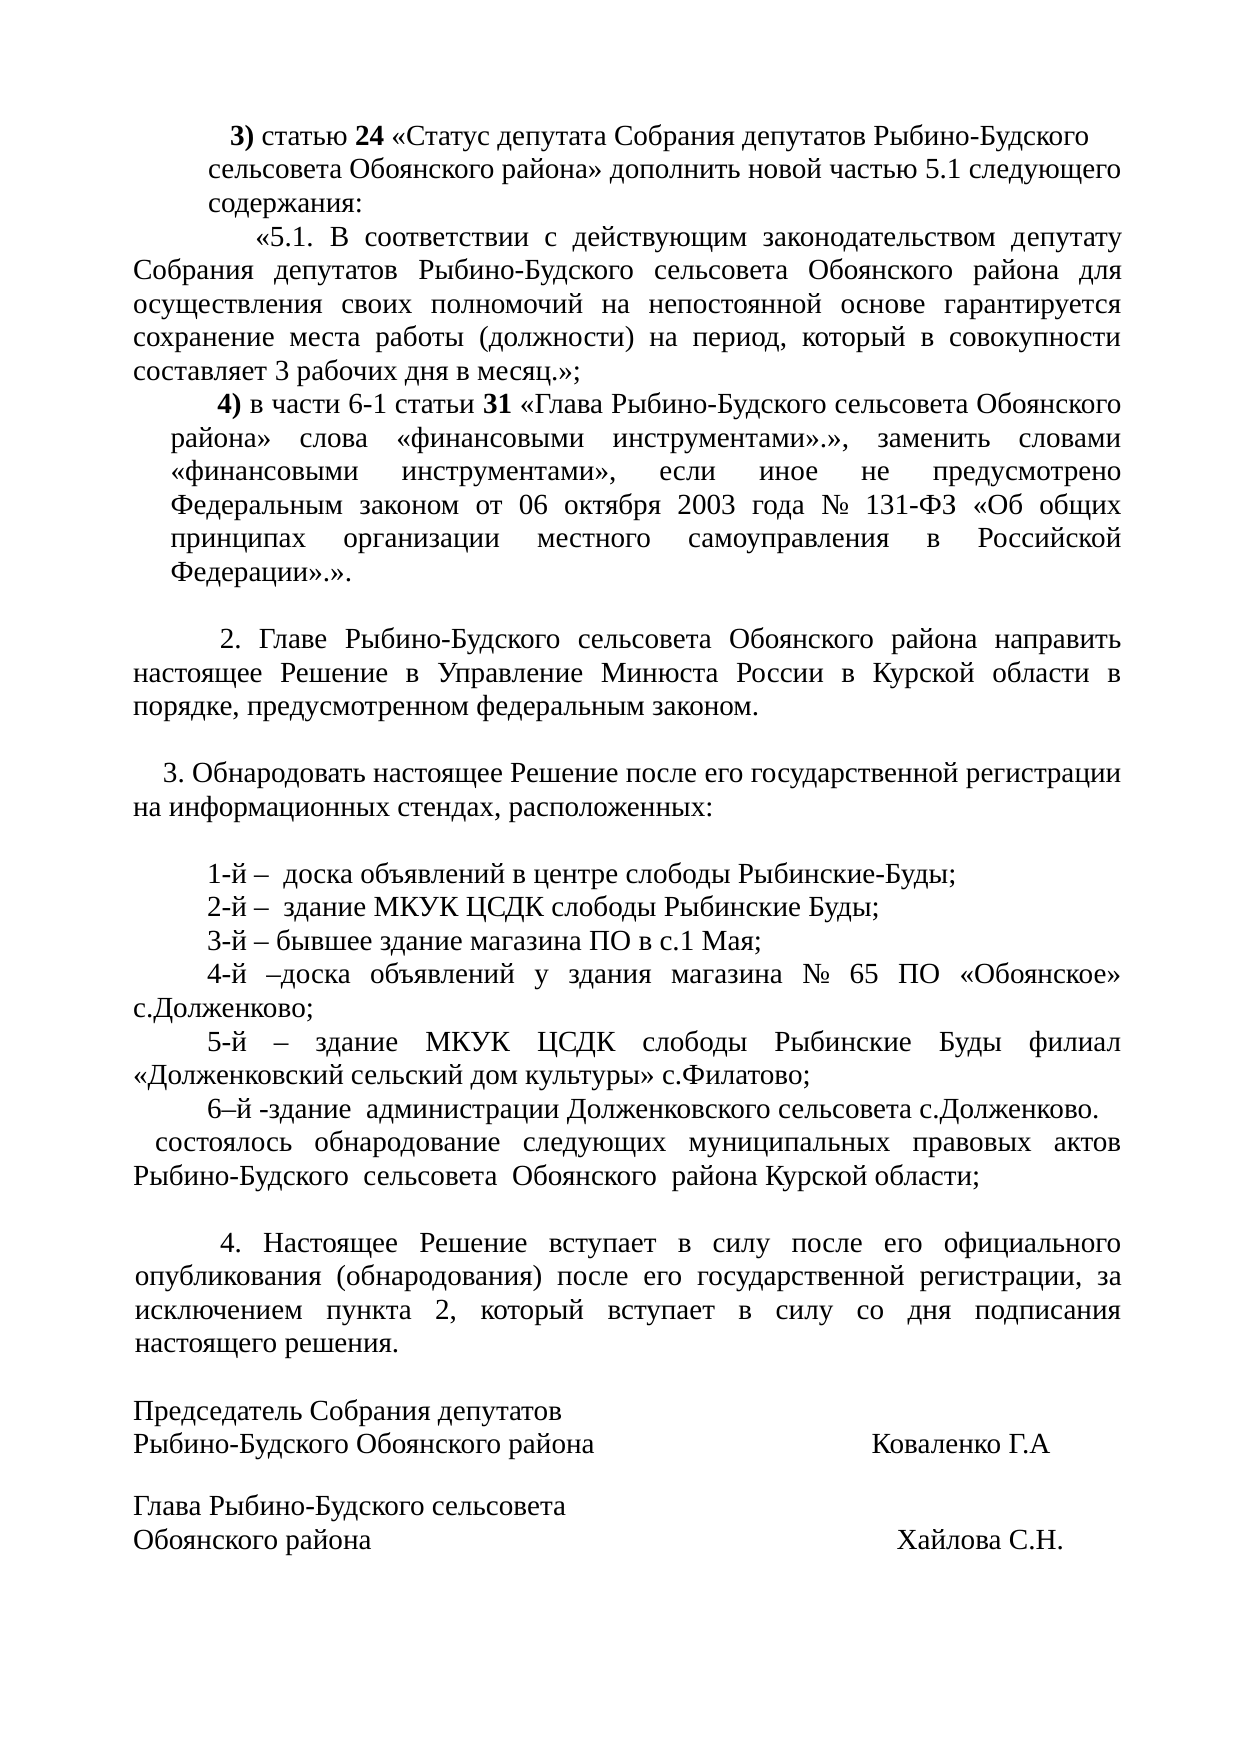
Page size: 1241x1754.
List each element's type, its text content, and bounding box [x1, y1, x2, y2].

text 3. Обнародовать настоящее Решение после его государственной регистрации на информационных стендах, расположенных: [133, 755, 1122, 822]
text Рыбино-Будского Обоянского района Коваленко Г.А [133, 1426, 1122, 1460]
text 1-й – доска объявлений в центре слободы Рыбинские-Буды; [133, 856, 1122, 889]
text 3) статью 24 «Статус депутата Собрания депутатов Рыбино-Будского [208, 118, 1122, 152]
text 4-й –доска объявлений у здания магазина № 65 ПО «Обоянское» с.Долженково; [133, 957, 1122, 1024]
text 5-й – здание МКУК ЦСДК слободы Рыбинские Буды филиал «Долженковский сельский дом культуры» с.Филатово; [133, 1024, 1122, 1091]
text состоялось обнародование следующих муниципальных правовых актов Рыбино-Будского сельсовета Обоянского района Курской области; [133, 1124, 1122, 1191]
text сельсовета Обоянского района» дополнить новой частью 5.1 следующего содержания: [208, 152, 1122, 219]
text 2. Главе Рыбино-Будского сельсовета Обоянского района направить настоящее Решение в Управление Минюста России в Курской области в порядке, предусмотренном федеральным законом. [133, 621, 1122, 722]
text 6–й -здание администрации Долженковского сельсовета с.Долженково. [133, 1091, 1122, 1124]
text «5.1. В соответствии с действующим законодательством депутату Собрания депутатов Рыбино-Будского сельсовета Обоянского района для осуществления своих полномочий на непостоянной основе гарантируется сохранение места работы (должности) на период, который в совокупности составляет 3 рабочих дня в месяц.»; [133, 219, 1122, 386]
text Глава Рыбино-Будского сельсовета [133, 1488, 1122, 1522]
text 2-й – здание МКУК ЦСДК слободы Рыбинские Буды; [133, 889, 1122, 923]
text 4) в части 6-1 статьи 31 «Глава Рыбино-Будского сельсовета Обоянского района» слова «финансовыми инструментами».», заменить словами «финансовыми инструментами», если иное не предусмотрено Федеральным законом от 06 октября 2003 года № 131-ФЗ «Об общих принципах организации местного самоуправления в Российской Федерации».». [170, 386, 1122, 588]
text 4. Настоящее Решение вступает в силу после его официального опубликования (обнародования) после его государственной регистрации, за исключением пункта 2, который вступает в силу со дня подписания настоящего решения. [134, 1225, 1122, 1359]
text Председатель Собрания депутатов [133, 1393, 1122, 1426]
text 3-й – бывшее здание магазина ПО в с.1 Мая; [133, 923, 1122, 957]
text Обоянского района Хайлова С.Н. [133, 1522, 1122, 1556]
